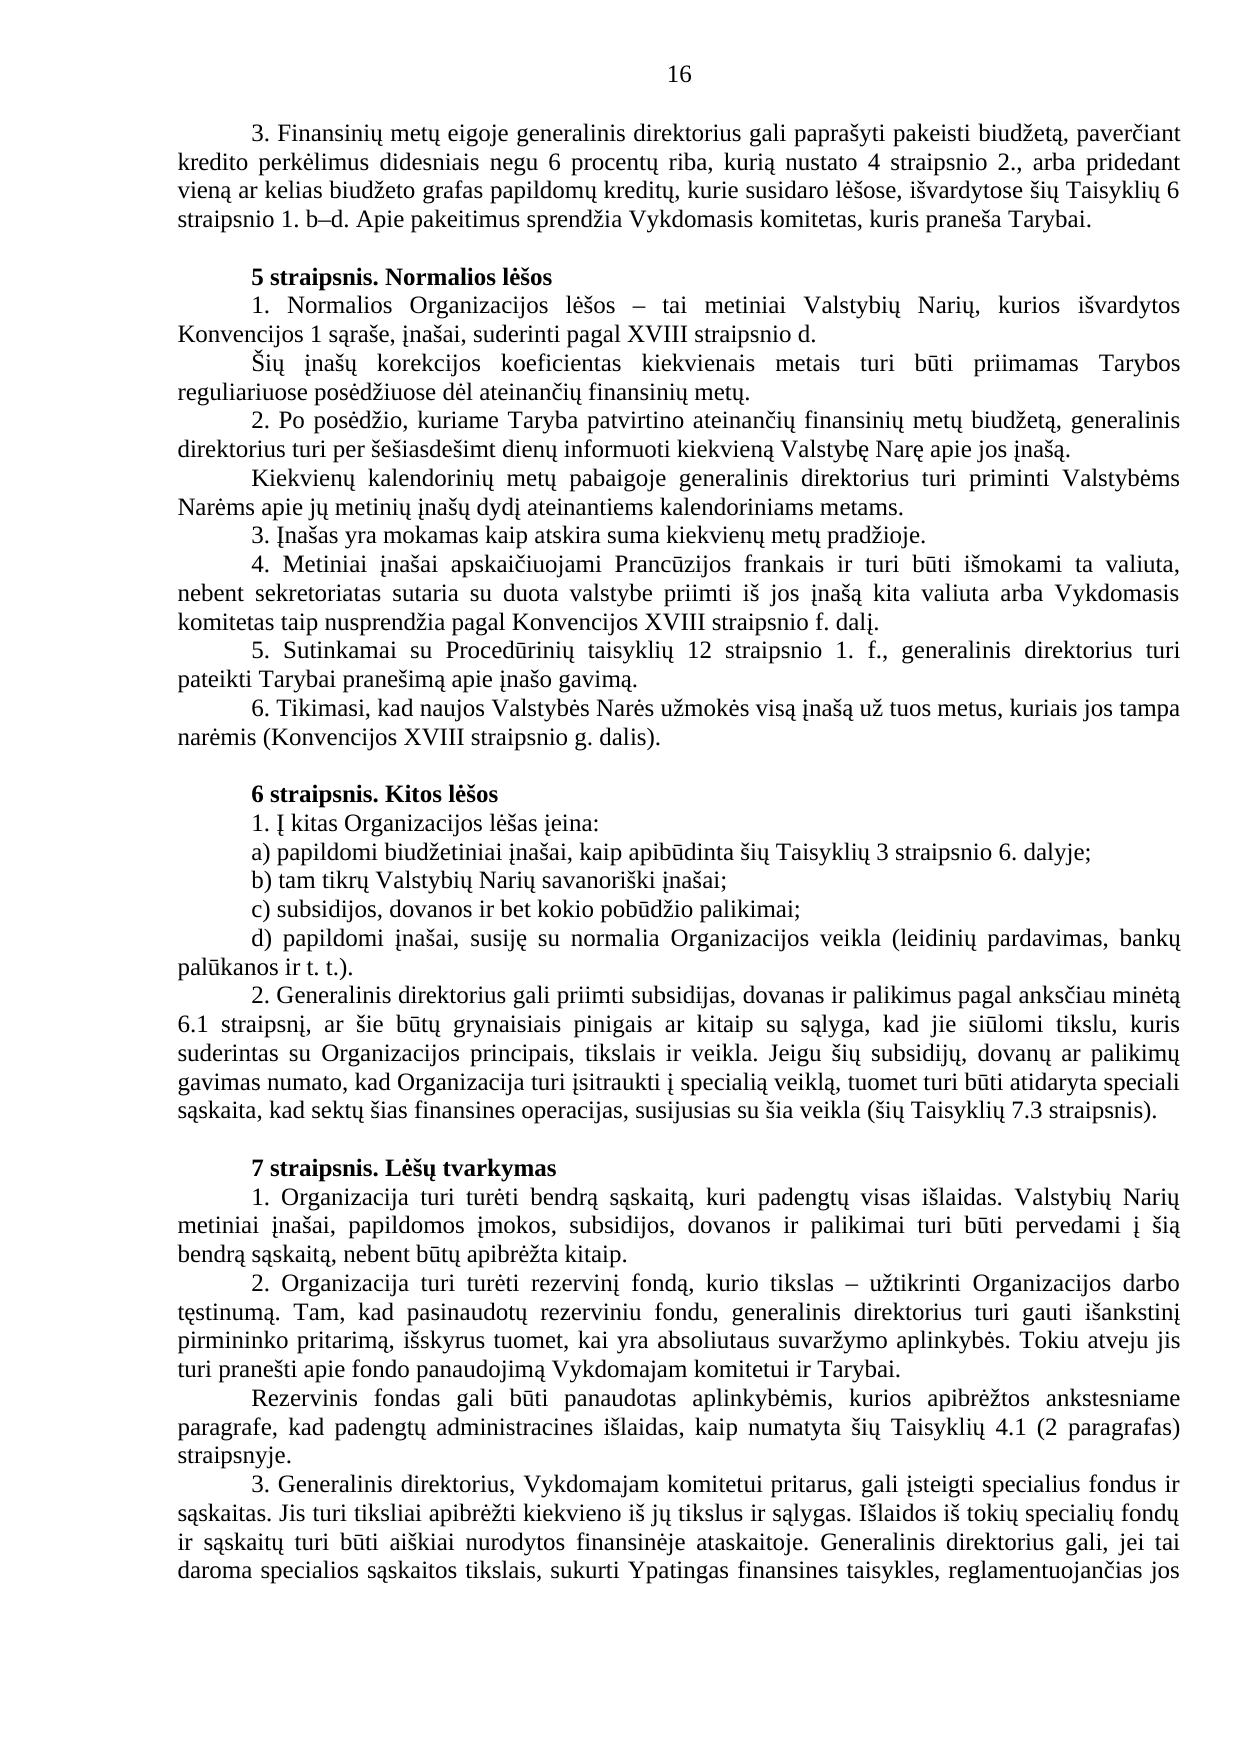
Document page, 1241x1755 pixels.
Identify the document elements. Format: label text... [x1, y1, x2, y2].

text 2. Generalinis direktorius gali priimti subsidijas, dovanas ir palikimus pagal anksčiau minėtą 6.1 straipsnį, ar šie būtų grynaisiais pinigais ar kitaip su sąlyga, kad jie siūlomi tikslu, kuris suderintas su Organizacijos principais, tikslais ir veikla. Jeigu šių subsidijų, dovanų ar palikimų gavimas numato, kad Organizacija turi įsitraukti į specialią veiklą, tuomet turi būti atidaryta speciali sąskaita, kad sektų šias finansines operacijas, susijusias su šia veikla (šių Taisyklių 7.3 straipsnis). [177, 981, 1181, 1124]
text Rezervinis fondas gali būti panaudotas aplinkybėmis, kurios apibrėžtos ankstesniame paragrafe, kad padengtų administracines išlaidas, kaip numatyta šių Taisyklių 4.1 (2 paragrafas) straipsnyje. [177, 1383, 1181, 1469]
text 2. Organizacija turi turėti rezervinį fondą, kurio tikslas – užtikrinti Organizacijos darbo tęstinumą. Tam, kad pasinaudotų rezerviniu fondu, generalinis direktorius turi gauti išankstinį pirmininko pritarimą, išskyrus tuomet, kai yra absoliutaus suvaržymo aplinkybės. Tokiu atveju jis turi pranešti apie fondo panaudojimą Vykdomajam komitetui ir Tarybai. [177, 1268, 1181, 1383]
text 3. Generalinis direktorius, Vykdomajam komitetui pritarus, gali įsteigti specialius fondus ir sąskaitas. Jis turi tiksliai apibrėžti kiekvieno iš jų tikslus ir sąlygas. Išlaidos iš tokių specialių fondų ir sąskaitų turi būti aiškiai nurodytos finansinėje ataskaitoje. Generalinis direktorius gali, jei tai daroma specialios sąskaitos tikslais, sukurti Ypatingas finansines taisykles, reglamentuojančias jos [177, 1469, 1181, 1584]
text d) papildomi įnašai, susiję su normalia Organizacijos veikla (leidinių pardavimas, bankų palūkanos ir t. t.). [177, 923, 1181, 981]
text 1. Organizacija turi turėti bendrą sąskaitą, kuri padengtų visas išlaidas. Valstybių Narių metiniai įnašai, papildomos įmokos, subsidijos, dovanos ir palikimai turi būti pervedami į šią bendrą sąskaitą, nebent būtų apibrėžta kitaip. [177, 1182, 1181, 1268]
text b) tam tikrų Valstybių Narių savanoriški įnašai; [177, 866, 1181, 894]
text c) subsidijos, dovanos ir bet kokio pobūdžio palikimai; [177, 894, 1181, 923]
text 5 straipsnis. Normalios lėšos [177, 262, 1181, 291]
text 5. Sutinkamai su Procedūrinių taisyklių 12 straipsnio 1. f., generalinis direktorius turi pateikti Tarybai pranešimą apie įnašo gavimą. [177, 636, 1181, 693]
text 1. Į kitas Organizacijos lėšas įeina: [177, 808, 1181, 837]
text a) papildomi biudžetiniai įnašai, kaip apibūdinta šių Taisyklių 3 straipsnio 6. dalyje; [177, 837, 1181, 866]
text Kiekvienų kalendorinių metų pabaigoje generalinis direktorius turi priminti Valstybėms Narėms apie jų metinių įnašų dydį ateinantiems kalendoriniams metams. [177, 463, 1181, 521]
text 2. Po posėdžio, kuriame Taryba patvirtino ateinančių finansinių metų biudžetą, generalinis direktorius turi per šešiasdešimt dienų informuoti kiekvieną Valstybę Narę apie jos įnašą. [177, 406, 1181, 463]
text 4. Metiniai įnašai apskaičiuojami Prancūzijos frankais ir turi būti išmokami ta valiuta, nebent sekretoriatas sutaria su duota valstybe priimti iš jos įnašą kita valiuta arba Vykdomasis komitetas taip nusprendžia pagal Konvencijos XVIII straipsnio f. dalį. [177, 549, 1181, 636]
text 3. Finansinių metų eigoje generalinis direktorius gali paprašyti pakeisti biudžetą, paverčiant kredito perkėlimus didesniais negu 6 procentų riba, kurią nustato 4 straipsnio 2., arba pridedant vieną ar kelias biudžeto grafas papildomų kreditų, kurie susidaro lėšose, išvardytose šių Taisyklių 6 straipsnio 1. b–d. Apie pakeitimus sprendžia Vykdomasis komitetas, kuris praneša Tarybai. [177, 118, 1181, 233]
text 3. Įnašas yra mokamas kaip atskira suma kiekvienų metų pradžioje. [177, 521, 1181, 549]
text Šių įnašų korekcijos koeficientas kiekvienais metais turi būti priimamas Tarybos reguliariuose posėdžiuose dėl ateinančių finansinių metų. [177, 348, 1181, 406]
text 6. Tikimasi, kad naujos Valstybės Narės užmokės visą įnašą už tuos metus, kuriais jos tampa narėmis (Konvencijos XVIII straipsnio g. dalis). [177, 693, 1181, 751]
text 6 straipsnis. Kitos lėšos [177, 779, 1181, 808]
text 1. Normalios Organizacijos lėšos – tai metiniai Valstybių Narių, kurios išvardytos Konvencijos 1 sąraše, įnašai, suderinti pagal XVIII straipsnio d. [177, 291, 1181, 348]
text 7 straipsnis. Lėšų tvarkymas [177, 1153, 1181, 1182]
